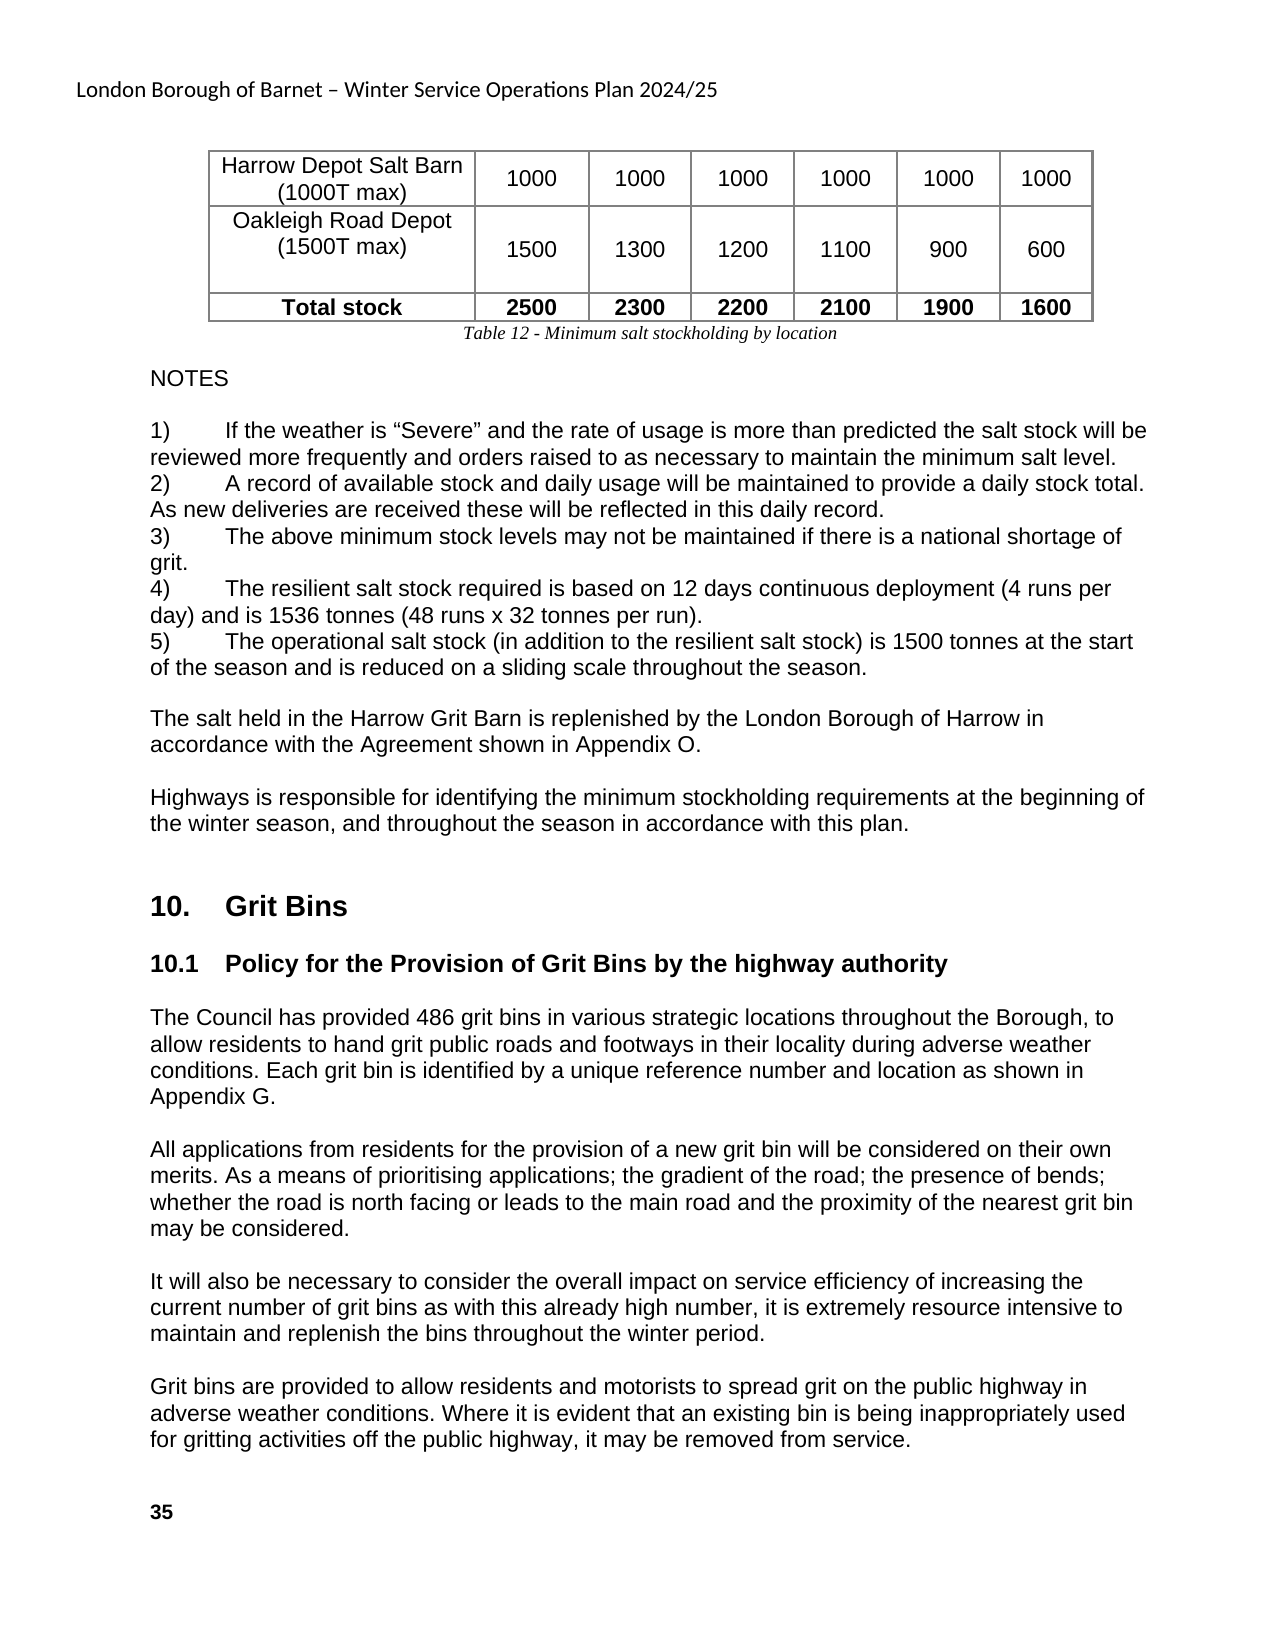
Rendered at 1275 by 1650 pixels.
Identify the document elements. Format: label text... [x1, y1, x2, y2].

text The Council has provided 486 grit bins in various strategic locations throughout the Borough, to allow residents to hand grit public roads and footways in their locality during adverse weather conditions. Each grit bin is identified by a unique reference number and location as shown in Appendix G. [150, 1004, 1152, 1109]
table_cell 1500 [476, 207, 588, 292]
table_cell 1600 [1001, 294, 1091, 320]
text NOTES [150, 364, 1152, 391]
text Table 12 - Minimum salt stockholding by location [150, 322, 1152, 344]
table_cell 2500 [476, 294, 588, 320]
table_cell 1300 [590, 207, 690, 292]
text 1) If the weather is “Severe” and the rate of usage is more than predicted the salt stock will be reviewed more frequently and orders raised to as necessary to maintain the minimum salt level. [150, 417, 1152, 470]
table_cell 2100 [795, 294, 896, 320]
table_cell 600 [1001, 207, 1091, 292]
table_cell Total stock [210, 294, 474, 320]
text It will also be necessary to consider the overall impact on service efficiency of increasing the current number of grit bins as with this already high number, it is extremely resource intensive to maintain and replenish the bins throughout the winter period. [150, 1268, 1152, 1347]
text All applications from residents for the provision of a new grit bin will be considered on their own merits. As a means of prioritising applications; the gradient of the road; the presence of bends; whether the road is north facing or leads to the main road and the proximity of the nearest grit bin may be considered. [150, 1136, 1152, 1241]
table_cell 1100 [795, 207, 896, 292]
table_cell Oakleigh Road Depot (1500T max) [210, 207, 474, 292]
table_cell 900 [898, 207, 999, 292]
table_cell 1000 [795, 152, 896, 205]
table_cell 1200 [692, 207, 793, 292]
table_cell 1000 [1001, 152, 1091, 205]
text Grit bins are provided to allow residents and motorists to spread grit on the public highway in adverse weather conditions. Where it is evident that an existing bin is being inappropriately used for gritting activities off the public highway, it may be removed from service. [150, 1373, 1152, 1452]
table_cell 2300 [590, 294, 690, 320]
table_cell 2200 [692, 294, 793, 320]
text Highways is responsible for identifying the minimum stockholding requirements at the beginning of the winter season, and throughout the season in accordance with this plan. [150, 784, 1152, 836]
table_cell Harrow Depot Salt Barn (1000T max) [210, 152, 474, 205]
table_cell 1900 [898, 294, 999, 320]
subtitle 10.1 Policy for the Provision of Grit Bins by the highway authority [150, 949, 1152, 978]
subtitle 10. Grit Bins [150, 889, 1152, 923]
text 3) The above minimum stock levels may not be maintained if there is a national shortage of grit. [150, 523, 1152, 575]
text 4) The resilient salt stock required is based on 12 days continuous deployment (4 runs per day) and is 1536 tonnes (48 runs x 32 tonnes per run). [150, 575, 1152, 628]
table_cell 1000 [898, 152, 999, 205]
table_cell 1000 [590, 152, 690, 205]
table_cell 1000 [476, 152, 588, 205]
table_cell 1000 [692, 152, 793, 205]
text The salt held in the Harrow Grit Barn is replenished by the London Borough of Harrow in accordance with the Agreement shown in Appendix O. [150, 705, 1152, 757]
text 5) The operational salt stock (in addition to the resilient salt stock) is 1500 tonnes at the start of the season and is reduced on a sliding scale throughout the season. [150, 628, 1152, 681]
text 2) A record of available stock and daily usage will be maintained to provide a daily stock total. As new deliveries are received these will be reflected in this daily record. [150, 470, 1152, 523]
